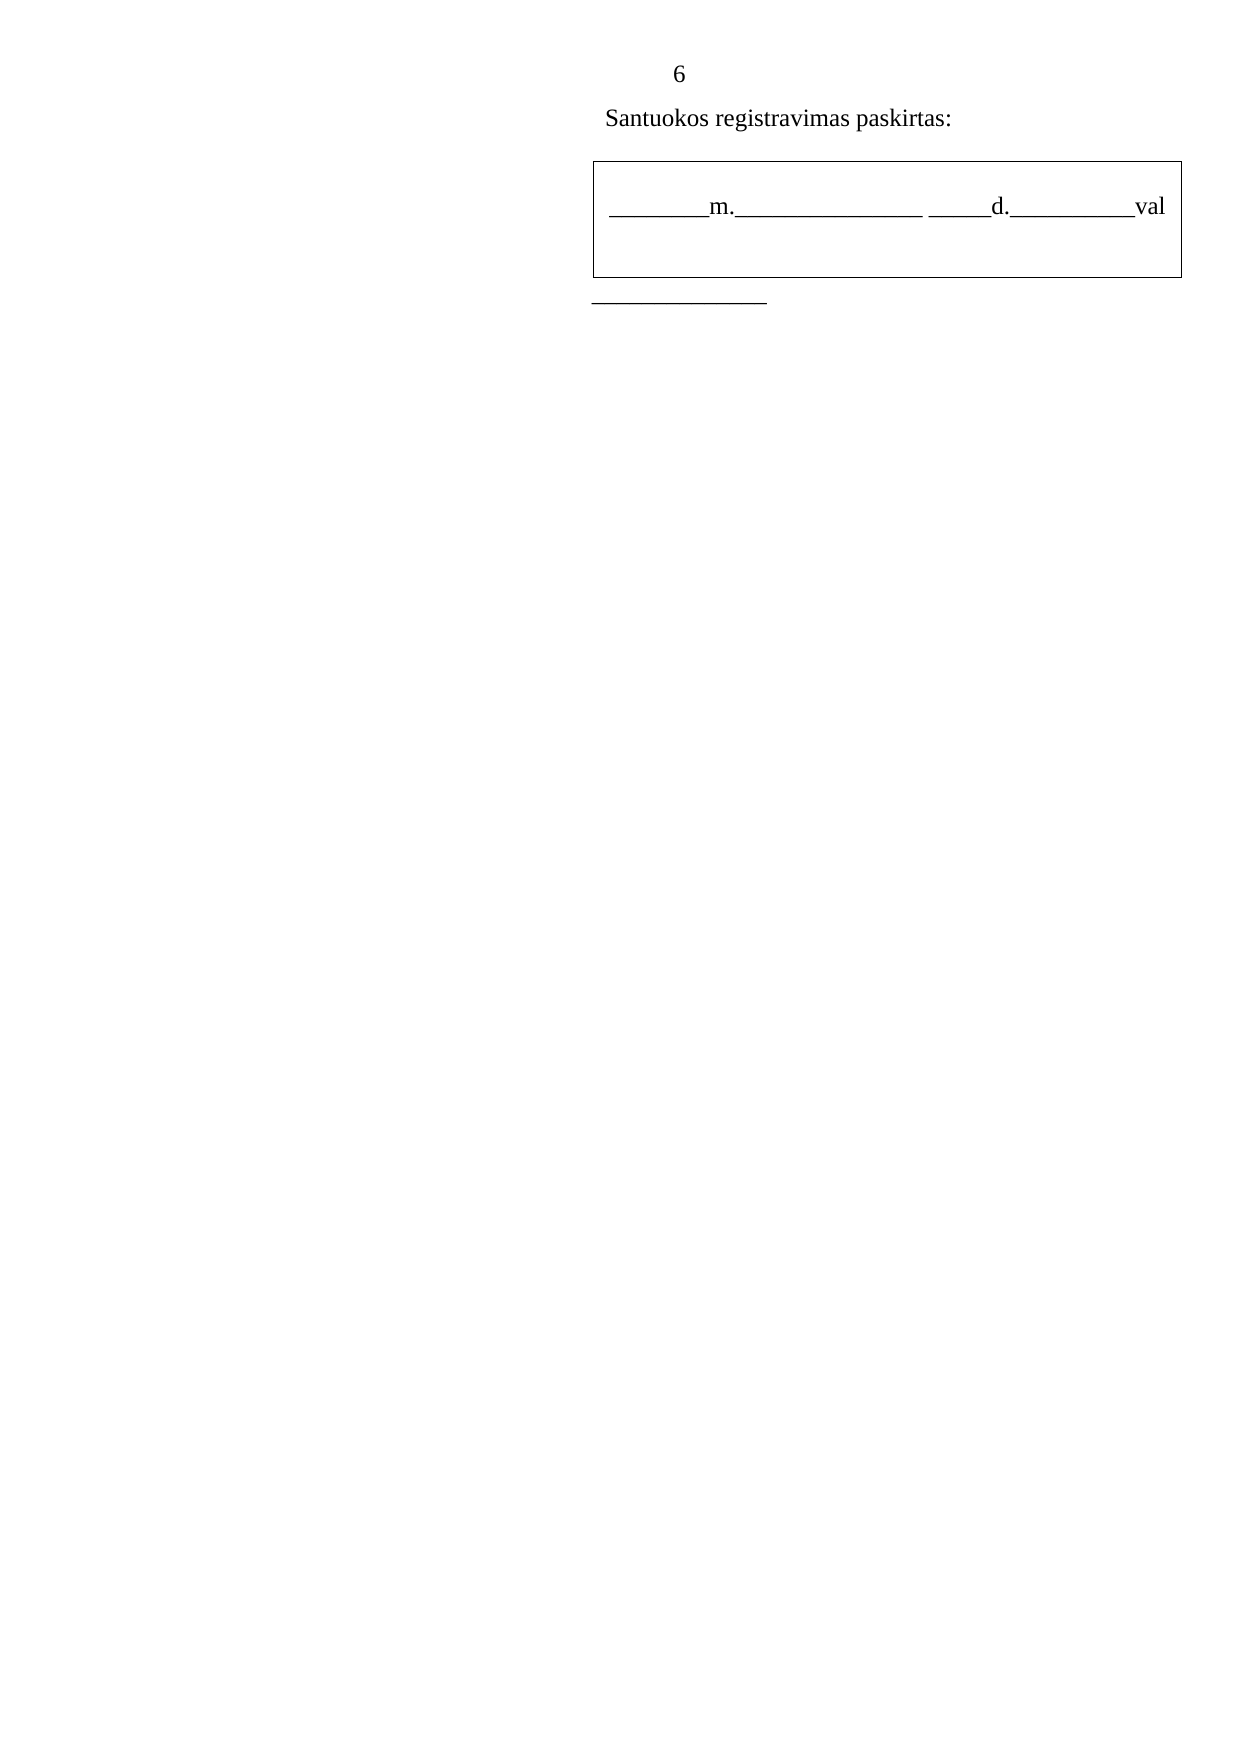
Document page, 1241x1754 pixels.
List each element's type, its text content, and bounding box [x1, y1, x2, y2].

table_header ________m._______________ _____d.__________val [594, 162, 1181, 277]
text Santuokos registravimas paskirtas: [177, 103, 1181, 132]
text ______________ [177, 278, 1181, 307]
